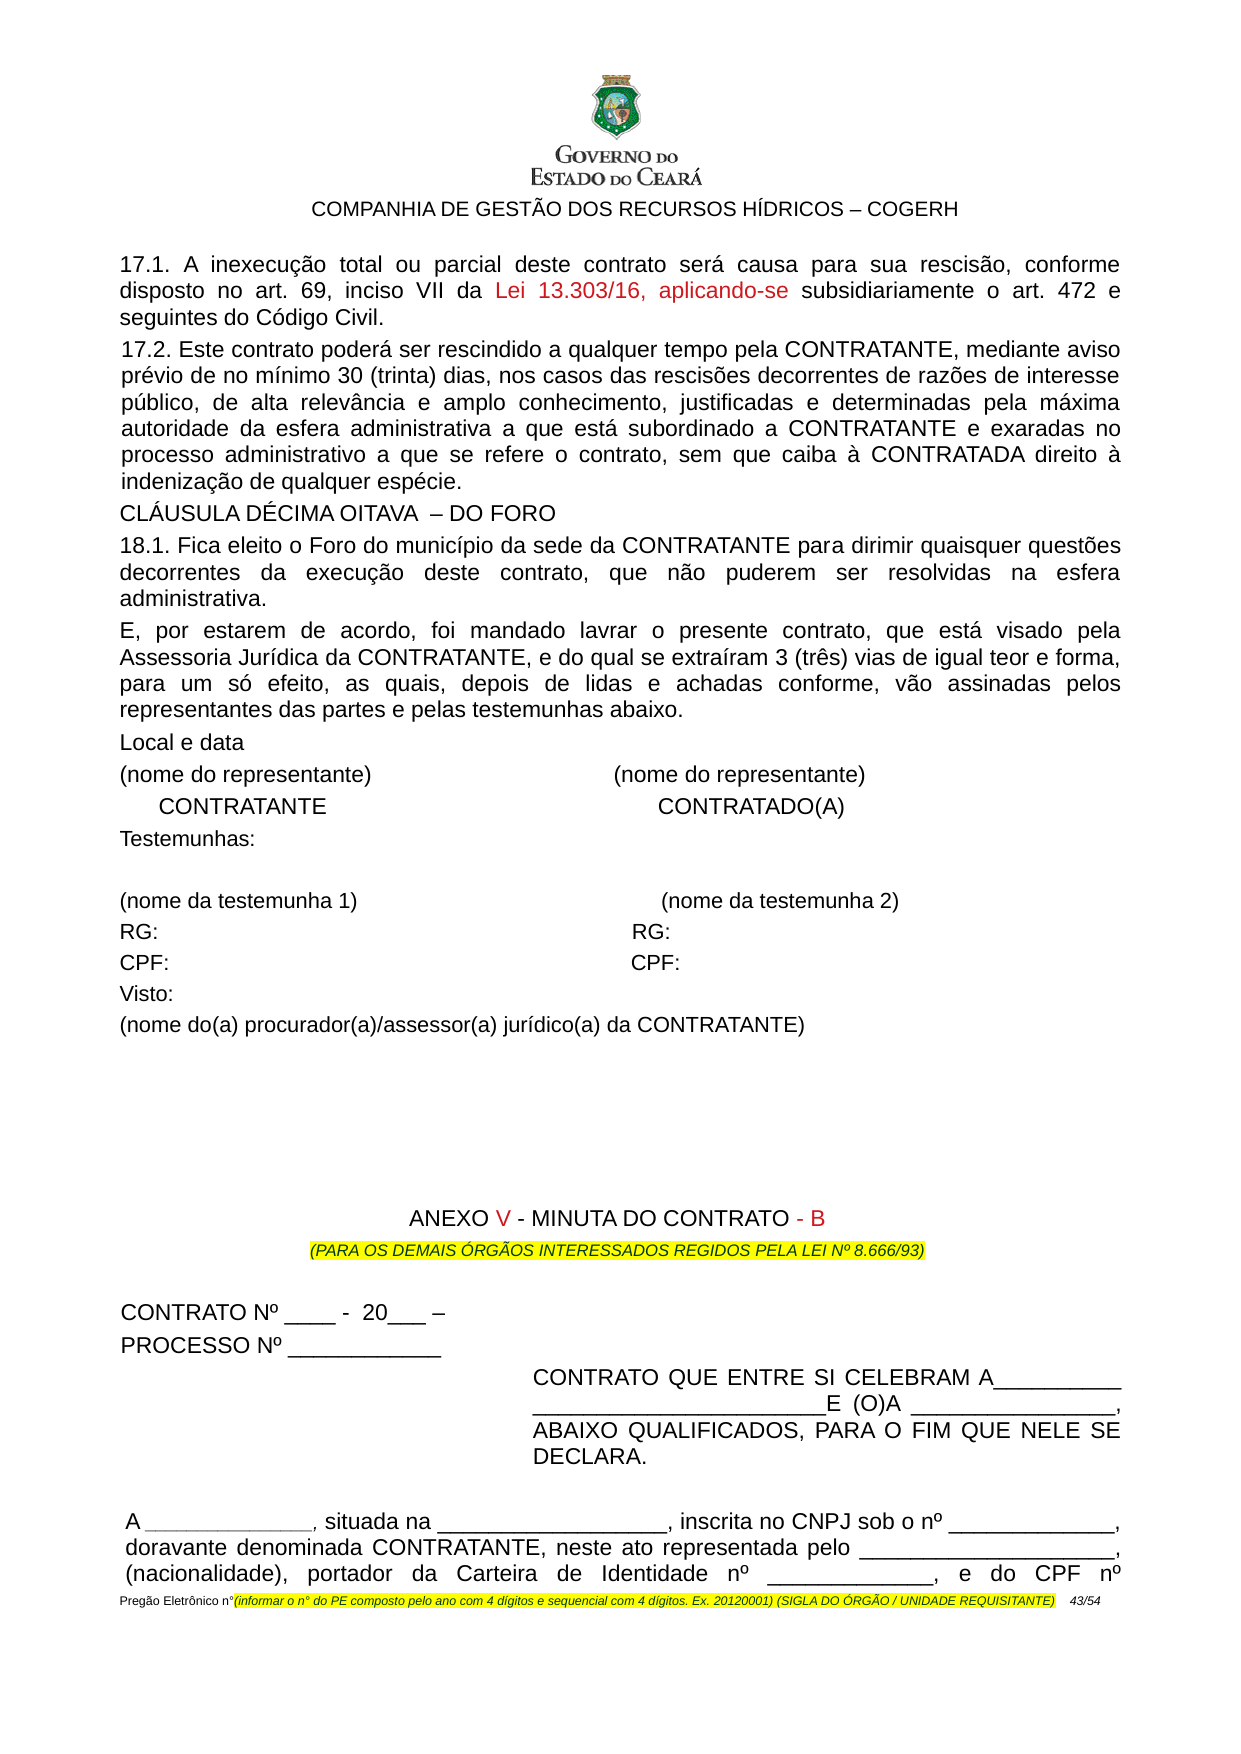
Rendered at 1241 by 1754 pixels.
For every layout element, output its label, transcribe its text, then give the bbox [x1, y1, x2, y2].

text PROCESSO Nº ____________ [120, 1332, 1121, 1358]
text 17.1. A inexecução total ou parcial deste contrato será causa para sua rescisão, conforme disposto no art. 69, inciso VII da Lei 13.303/16, aplicando-se subsidiariamente o art. 472 e seguintes do Código Civil. [119, 251, 1121, 330]
text 18.1. Fica eleito o Foro do município da sede da CONTRATANTE para dirimir quaisquer questões decorrentes da execução deste contrato, que não puderem ser resolvidas na esfera administrativa. [119, 532, 1121, 611]
text Local e data [119, 728, 1121, 755]
text ANEXO V - MINUTA DO CONTRATO - B [119, 1205, 1121, 1231]
text (nome da testemunha 1) (nome da testemunha 2) [119, 888, 1121, 913]
text RG: RG: [119, 919, 1121, 944]
text CONTRATANTE CONTRATADO(A) [158, 793, 1122, 819]
text A ________________, situada na __________________, inscrita no CNPJ sob o nº _____________, doravante denominada CONTRATANTE, neste ato representada pelo ____________________, (nacionalidade), portador da Carteira de Identidade nº _____________, e do CPF nº [125, 1508, 1121, 1587]
text E, por estarem de acordo, foi mandado lavrar o presente contrato, que está visado pela Assessoria Jurídica da CONTRATANTE, e do qual se extraíram 3 (três) vias de igual teor e forma, para um só efeito, as quais, depois de lidas e achadas conforme, vão assinadas pelos representantes das partes e pelas testemunhas abaixo. [119, 617, 1121, 723]
text (PARA OS DEMAIS ÓRGÃOS INTERESSADOS REGIDOS PELA LEI Nº 8.666/93) [119, 1237, 1121, 1261]
text (nome do(a) procurador(a)/assessor(a) jurídico(a) da CONTRATANTE) [119, 1012, 1121, 1037]
text CONTRATO Nº ____ - 20___ – [120, 1299, 1121, 1326]
text (nome do representante) (nome do representante) [119, 761, 1121, 787]
text 17.2. Este contrato poderá ser rescindido a qualquer tempo pela CONTRATANTE, mediante aviso prévio de no mínimo 30 (trinta) dias, nos casos das rescisões decorrentes de razões de interesse público, de alta relevância e amplo conhecimento, justificadas e determinadas pela máxima autoridade da esfera administrativa a que está subordinado a CONTRATANTE e exaradas no processo administrativo a que se refere o contrato, sem que caiba à CONTRATADA direito à indenização de qualquer espécie. [121, 336, 1121, 494]
text CPF: CPF: [119, 950, 1121, 975]
text Testemunhas: [119, 825, 1121, 851]
text Visto: [119, 981, 1121, 1006]
text CLÁUSULA DÉCIMA OITAVA – DO FORO [119, 500, 1121, 526]
text CONTRATO QUE ENTRE SI CELEBRAM A__________ _______________________E (O)A ________________, ABAIXO QUALIFICADOS, PARA O FIM QUE NELE SE DECLARA. [533, 1364, 1121, 1469]
